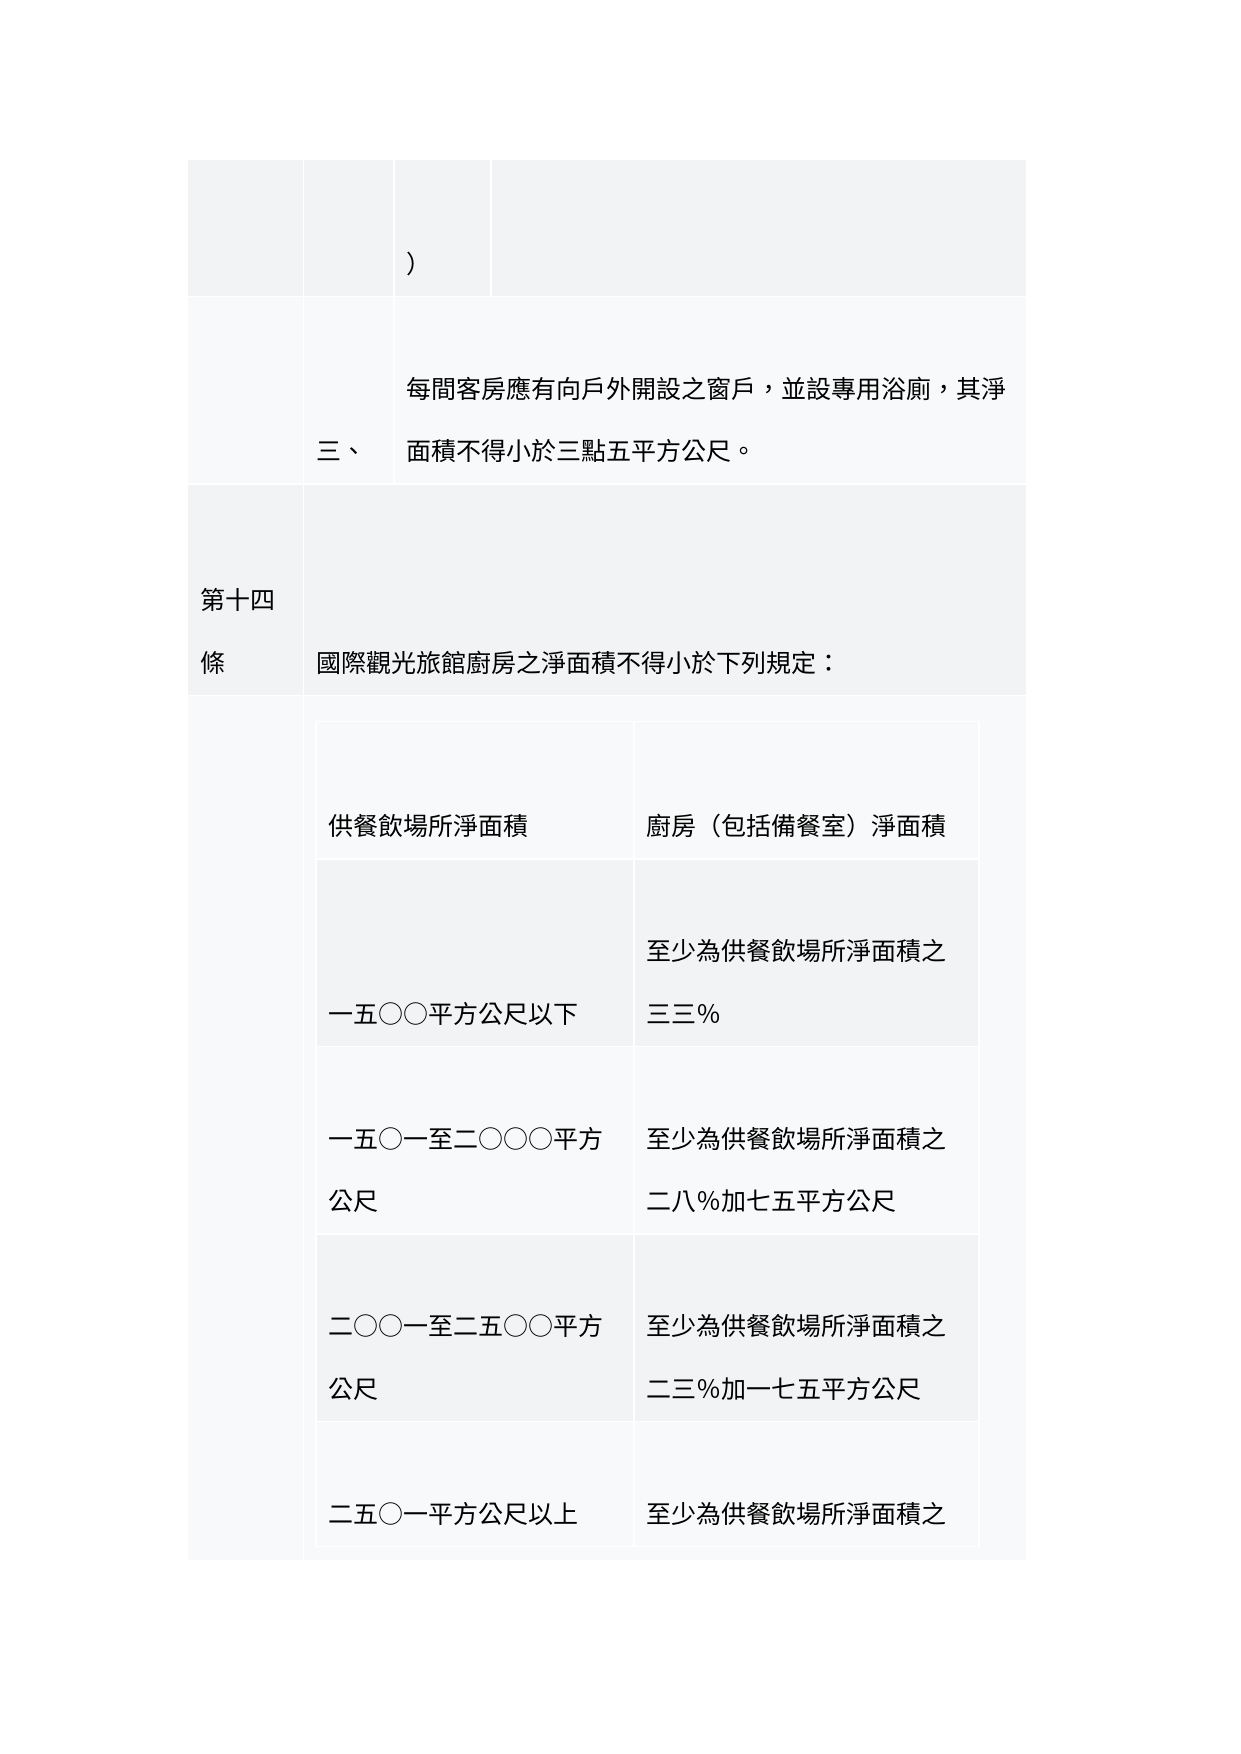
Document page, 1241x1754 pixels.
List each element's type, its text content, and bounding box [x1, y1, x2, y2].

table_cell 二五○一平方公尺以上 [317, 1422, 633, 1546]
table_cell 二○○一至二五○○平方公尺 [317, 1235, 633, 1421]
table_header 供餐飲場所淨面積 [317, 722, 633, 858]
table_cell [188, 297, 303, 483]
table_cell [188, 696, 303, 1560]
table_cell [304, 160, 393, 296]
table_cell 國際觀光旅館廚房之淨面積不得小於下列規定： [304, 485, 1026, 695]
table_cell 至少為供餐飲場所淨面積之二三％加一七五平方公尺 [635, 1235, 978, 1421]
table_cell ） [395, 160, 490, 296]
table_cell 一五○○平方公尺以下 [317, 860, 633, 1046]
table_cell 第十四條 [188, 485, 303, 695]
table_cell 至少為供餐飲場所淨面積之 [635, 1422, 978, 1546]
table_cell [492, 160, 1026, 296]
table_cell 三、 [304, 297, 393, 483]
table_cell [304, 696, 1026, 1560]
table_header 廚房（包括備餐室）淨面積 [635, 722, 978, 858]
table_cell 一五○一至二○○○平方公尺 [317, 1047, 633, 1233]
table_cell 每間客房應有向戶外開設之窗戶，並設專用浴廁，其淨面積不得小於三點五平方公尺。 [395, 297, 1026, 483]
table_cell 至少為供餐飲場所淨面積之三三％ [635, 860, 978, 1046]
table_cell [188, 160, 303, 296]
table_cell 至少為供餐飲場所淨面積之二八％加七五平方公尺 [635, 1047, 978, 1233]
